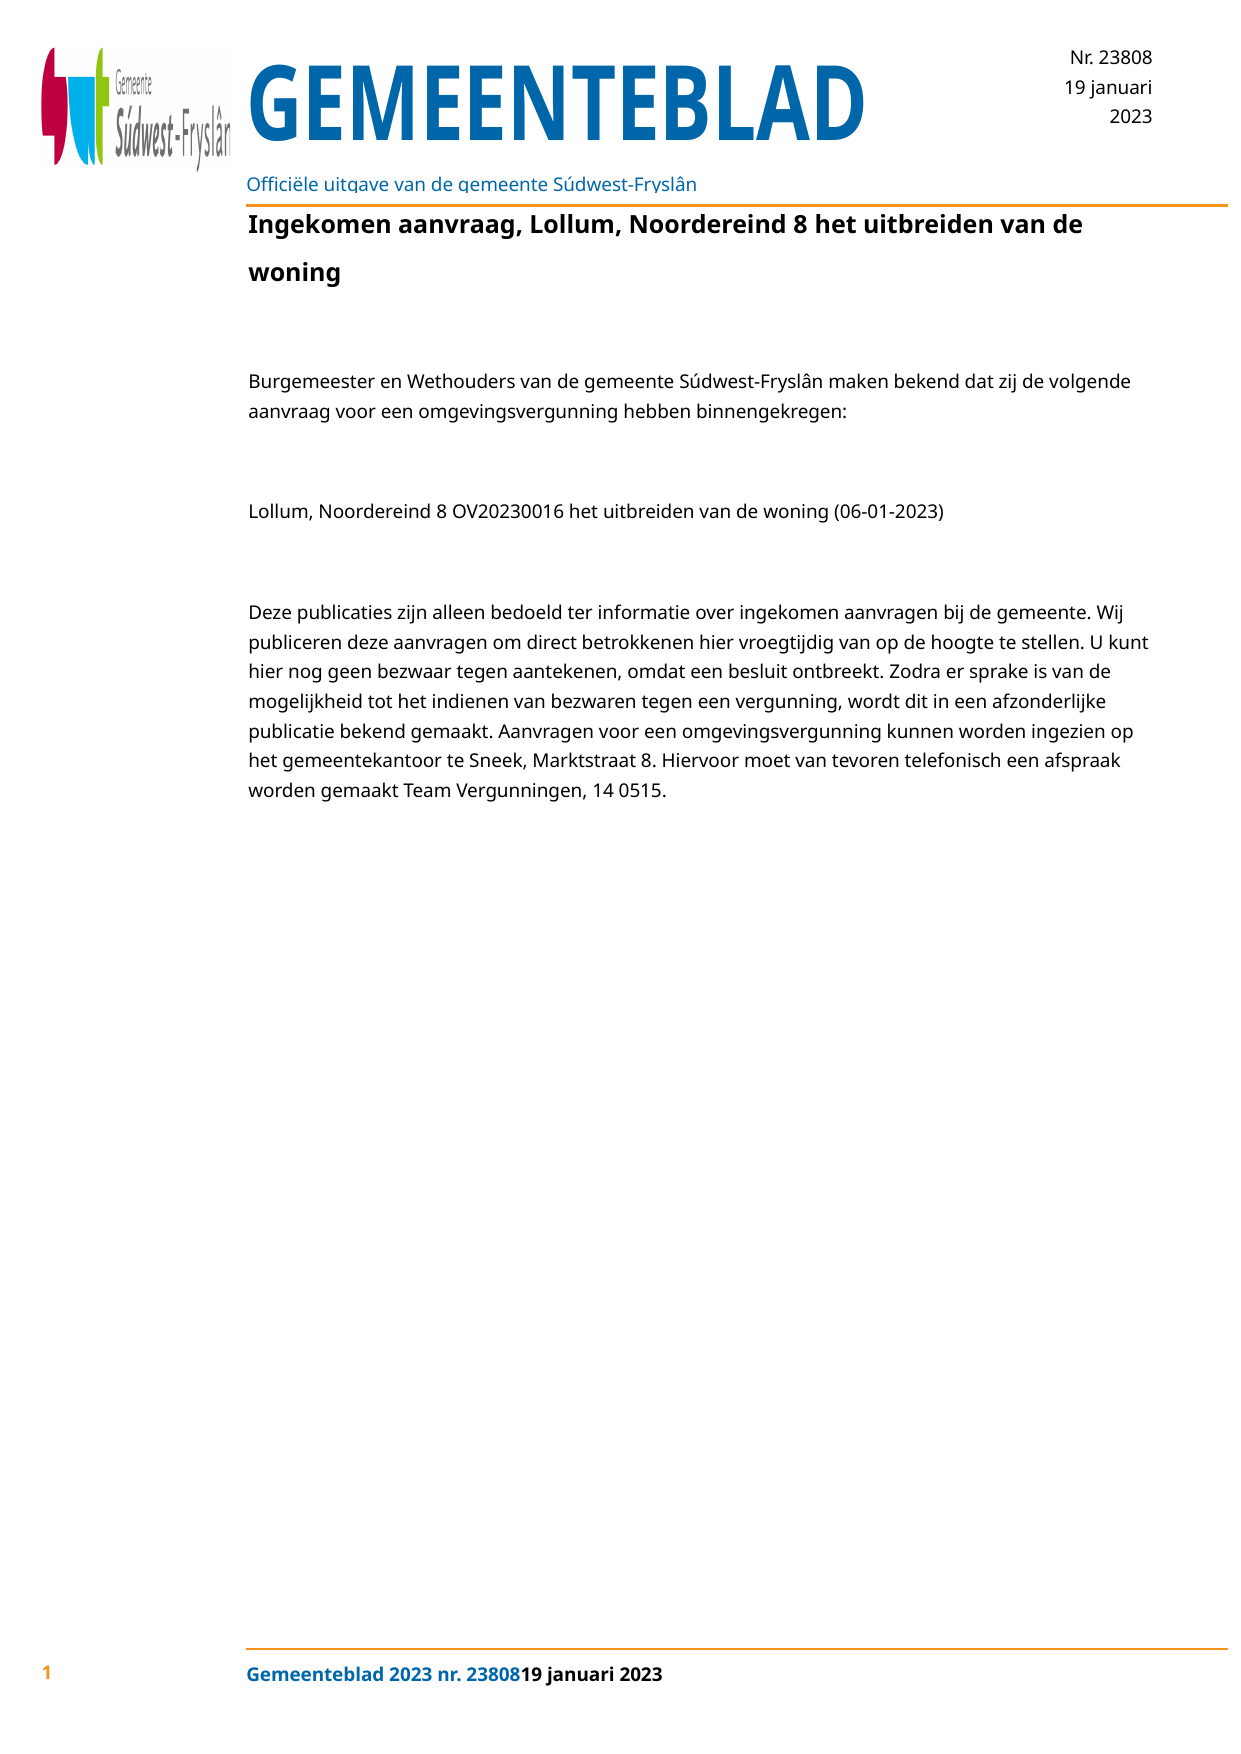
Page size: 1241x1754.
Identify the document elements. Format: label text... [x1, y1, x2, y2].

text Deze publicaties zijn alleen bedoeld ter informatie over ingekomen aanvragen bij de gemeente. Wij publiceren deze aanvragen om direct betrokkenen hier vroegtijdig van op de hoogte te stellen. U kunt hier nog geen bezwaar tegen aantekenen, omdat een besluit ontbreekt. Zodra er sprake is van de mogelijkheid tot het indienen van bezwaren tegen een vergunning, wordt dit in een afzonderlijke publicatie bekend gemaakt. Aanvragen voor een omgevingsvergunning kunnen worden ingezien op het gemeentekantoor te Sneek, Marktstraat 8. Hiervoor moet van tevoren telefonisch een afspraak worden gemaakt Team Vergunningen, 14 0515. [248, 599, 1152, 803]
text Lollum, Noordereind 8 OV20230016 het uitbreiden van de woning (06-01-2023) [248, 499, 1152, 524]
picture [41, 47, 231, 172]
text Ingekomen aanvraag, Lollum, Noordereind 8 het uitbreiden van de woning [248, 207, 1152, 288]
text Burgemeester en Wethouders van de gemeente Súdwest-Fryslân maken bekend dat zij de volgende aanvraag voor een omgevingsvergunning hebben binnengekregen: [248, 368, 1152, 424]
